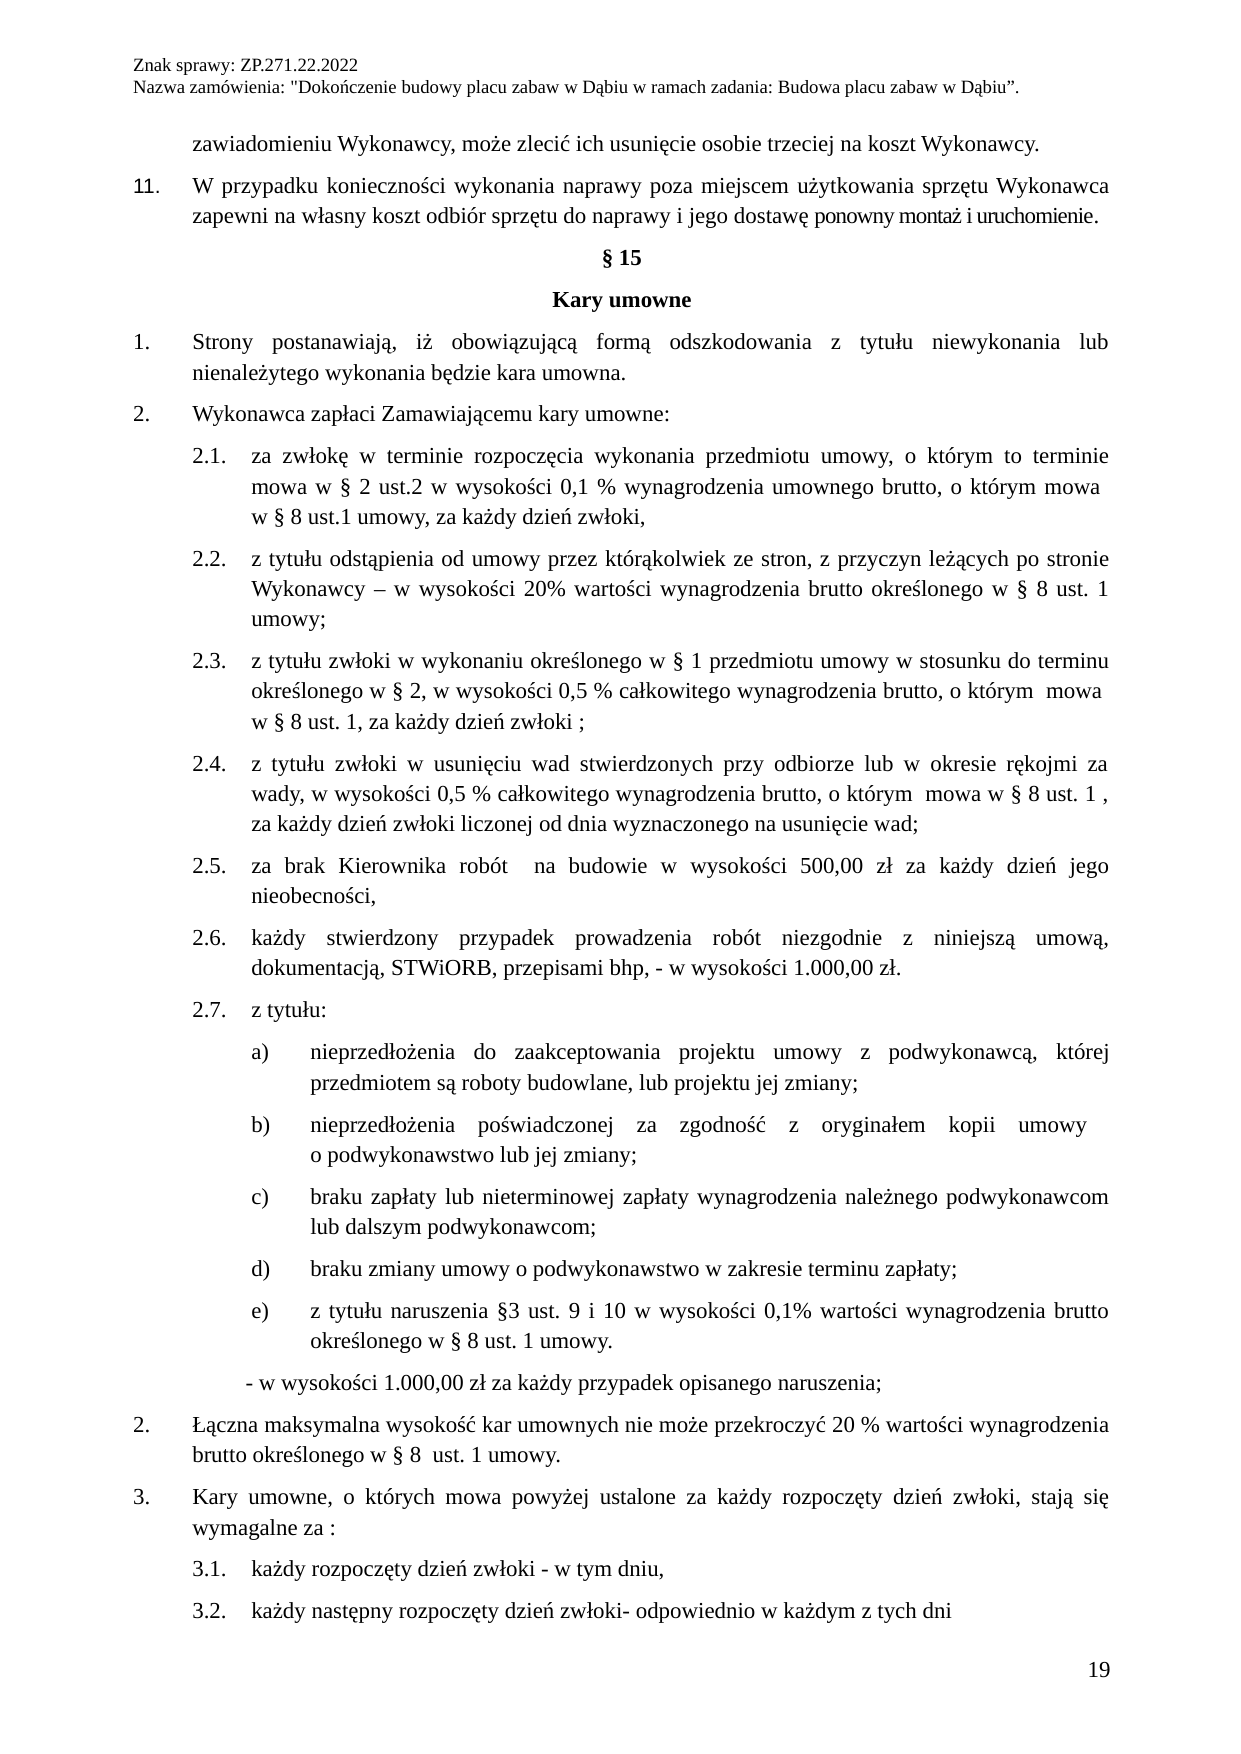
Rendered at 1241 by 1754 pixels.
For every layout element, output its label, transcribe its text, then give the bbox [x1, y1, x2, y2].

list z tytułu: [192, 996, 1110, 1023]
list Kary umowne, o których mowa powyżej ustalone za każdy rozpoczęty dzień zwłoki, stają się wymagalne za : [133, 1483, 1110, 1540]
list Wykonawca zapłaci Zamawiającemu kary umowne: [133, 401, 1110, 427]
list z tytułu zwłoki w wykonaniu określonego w § 1 przedmiotu umowy w stosunku do terminu określonego w § 2, w wysokości 0,5 % całkowitego wynagrodzenia brutto, o którym mowa w § 8 ust. 1, za każdy dzień zwłoki ; [192, 647, 1110, 734]
list nieprzedłożenia do zaakceptowania projektu umowy z podwykonawcą, której przedmiotem są roboty budowlane, lub projektu jej zmiany; [251, 1038, 1110, 1095]
list za brak Kierownika robót na budowie w wysokości 500,00 zł za każdy dzień jego nieobecności, [192, 852, 1110, 909]
list nieprzedłożenia poświadczonej za zgodność z oryginałem kopii umowy o podwykonawstwo lub jej zmiany; [251, 1111, 1110, 1167]
list braku zapłaty lub nieterminowej zapłaty wynagrodzenia należnego podwykonawcom lub dalszym podwykonawcom; [251, 1183, 1110, 1239]
list za zwłokę w terminie rozpoczęcia wykonania przedmiotu umowy, o którym to terminie mowa w § 2 ust.2 w wysokości 0,1 % wynagrodzenia umownego brutto, o którym mowa w § 8 ust.1 umowy, za każdy dzień zwłoki, [192, 442, 1110, 529]
text § 15 [133, 244, 1110, 271]
list z tytułu zwłoki w usunięciu wad stwierdzonych przy odbiorze lub w okresie rękojmi za wady, w wysokości 0,5 % całkowitego wynagrodzenia brutto, o którym mowa w § 8 ust. 1 , za każdy dzień zwłoki liczonej od dnia wyznaczonego na usunięcie wad; [192, 750, 1110, 836]
list Strony postanawiają, iż obowiązującą formą odszkodowania z tytułu niewykonania lub nienależytego wykonania będzie kara umowna. [133, 328, 1110, 385]
list Łączna maksymalna wysokość kar umownych nie może przekroczyć 20 % wartości wynagrodzenia brutto określonego w § 8 ust. 1 umowy. [133, 1411, 1110, 1468]
list każdy stwierdzony przypadek prowadzenia robót niezgodnie z niniejszą umową, dokumentacją, STWiORB, przepisami bhp, - w wysokości 1.000,00 zł. [192, 924, 1110, 981]
list każdy następny rozpoczęty dzień zwłoki- odpowiednio w każdym z tych dni [192, 1597, 1110, 1624]
list każdy rozpoczęty dzień zwłoki - w tym dniu, [192, 1556, 1110, 1582]
list W przypadku konieczności wykonania naprawy poza miejscem użytkowania sprzętu Wykonawca zapewni na własny koszt odbiór sprzętu do naprawy i jego dostawę ponowny montaż i uruchomienie. [133, 172, 1110, 229]
list braku zmiany umowy o podwykonawstwo w zakresie terminu zapłaty; [251, 1255, 1110, 1281]
list z tytułu odstąpienia od umowy przez którąkolwiek ze stron, z przyczyn leżących po stronie Wykonawcy – w wysokości 20% wartości wynagrodzenia brutto określonego w § 8 ust. 1 umowy; [192, 545, 1110, 632]
text Kary umowne [133, 286, 1110, 313]
list - w wysokości 1.000,00 zł za każdy przypadek opisanego naruszenia; [245, 1369, 1110, 1396]
list zawiadomieniu Wykonawcy, może zlecić ich usunięcie osobie trzeciej na koszt Wykonawcy. [133, 130, 1110, 157]
list z tytułu naruszenia §3 ust. 9 i 10 w wysokości 0,1% wartości wynagrodzenia brutto określonego w § 8 ust. 1 umowy. [251, 1297, 1110, 1353]
